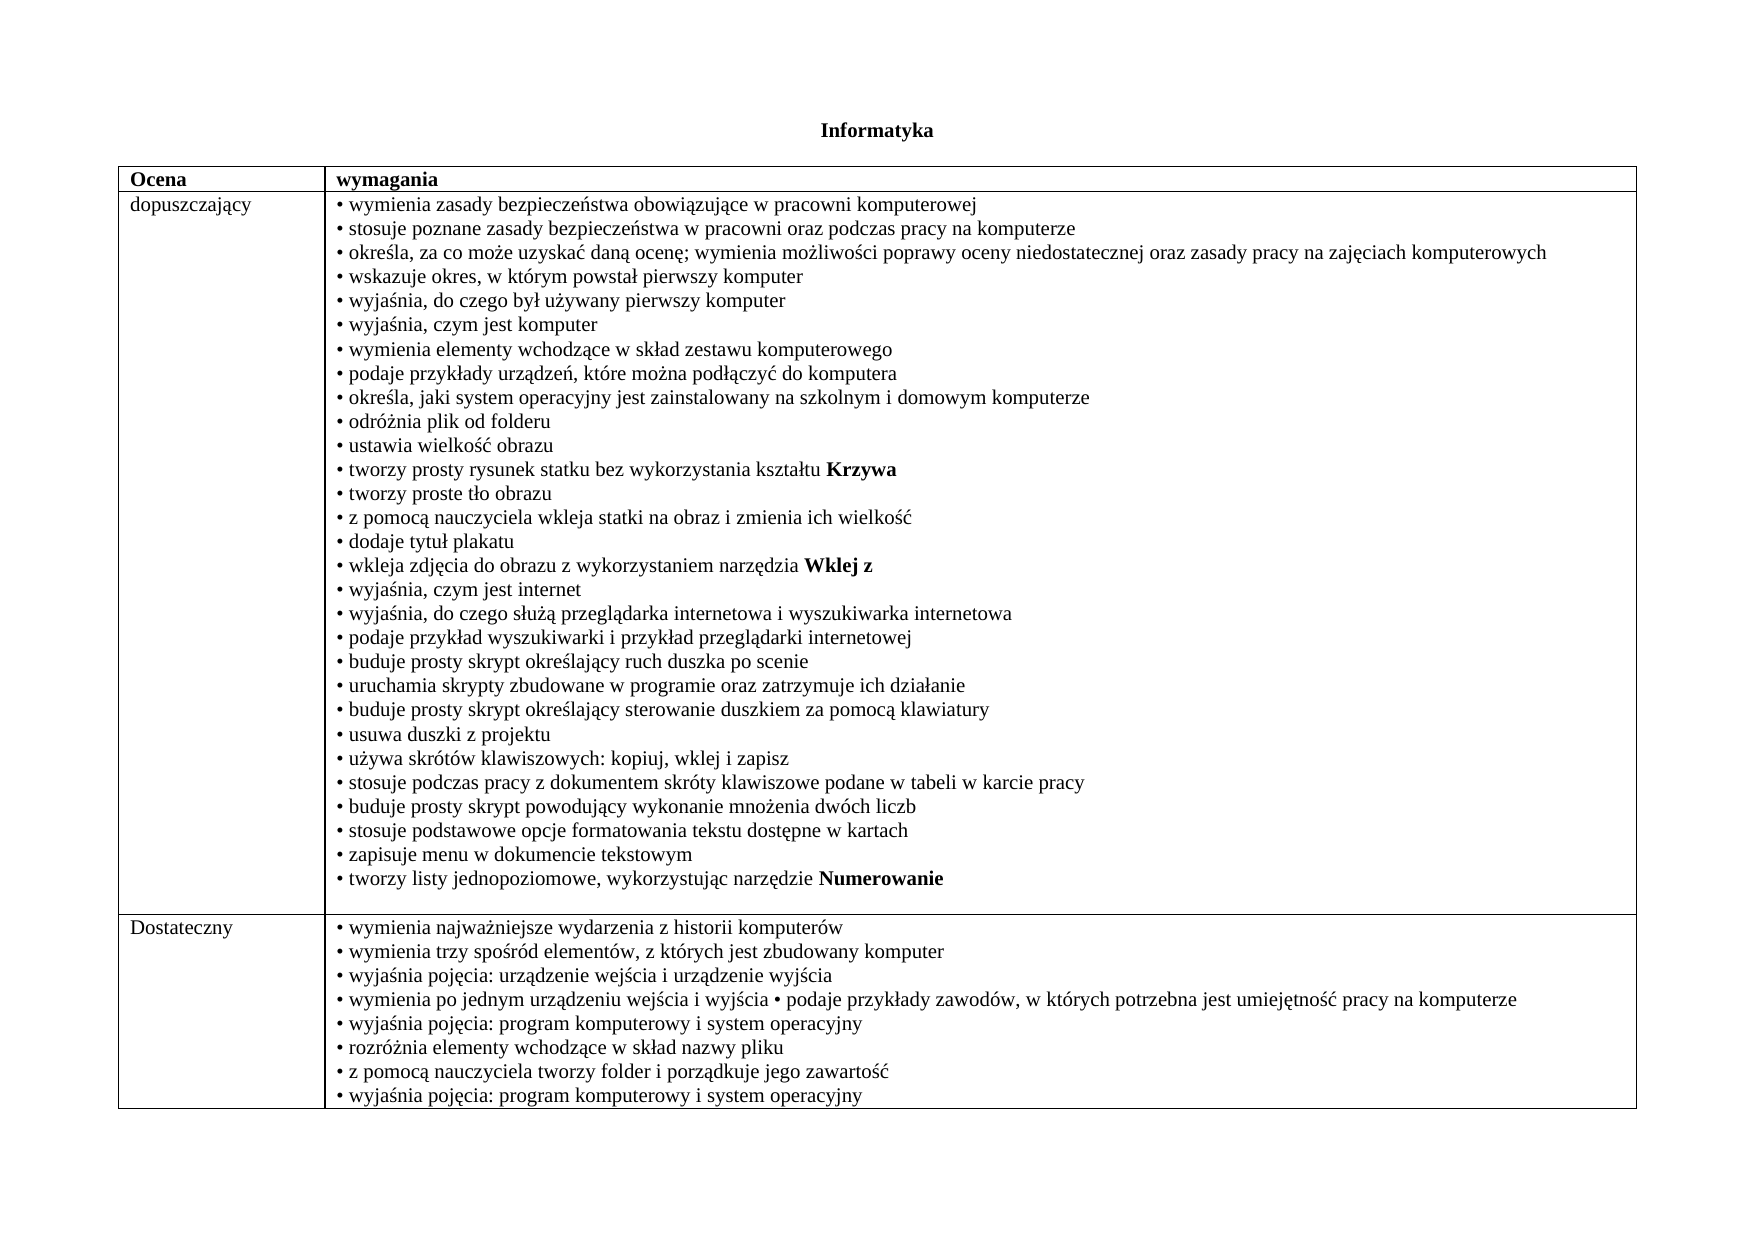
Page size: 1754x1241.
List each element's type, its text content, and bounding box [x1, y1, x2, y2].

table_cell dopuszczający [119, 192, 324, 914]
table_cell • wymienia zasady bezpieczeństwa obowiązujące w pracowni komputerowej • stosuje poznane zasady bezpieczeństwa w pracowni oraz podczas pracy na komputerze • określa, za co może uzyskać daną ocenę; wymienia możliwości poprawy oceny niedostatecznej oraz zasady pracy na zajęciach komputerowych • wskazuje okres, w którym powstał pierwszy komputer • wyjaśnia, do czego był używany pierwszy komputer • wyjaśnia, czym jest komputer • wymienia elementy wchodzące w skład zestawu komputerowego • podaje przykłady urządzeń, które można podłączyć do komputera • określa, jaki system operacyjny jest zainstalowany na szkolnym i domowym komputerze • odróżnia plik od folderu • ustawia wielkość obrazu • tworzy prosty rysunek statku bez wykorzystania kształtu Krzywa • tworzy proste tło obrazu • z pomocą nauczyciela wkleja statki na obraz i zmienia ich wielkość • dodaje tytuł plakatu • wkleja zdjęcia do obrazu z wykorzystaniem narzędzia Wklej z • wyjaśnia, czym jest internet • wyjaśnia, do czego służą przeglądarka internetowa i wyszukiwarka internetowa • podaje przykład wyszukiwarki i przykład przeglądarki internetowej • buduje prosty skrypt określający ruch duszka po scenie • uruchamia skrypty zbudowane w programie oraz zatrzymuje ich działanie • buduje prosty skrypt określający sterowanie duszkiem za pomocą klawiatury • usuwa duszki z projektu • używa skrótów klawiszowych: kopiuj, wklej i zapisz • stosuje podczas pracy z dokumentem skróty klawiszowe podane w tabeli w karcie pracy • buduje prosty skrypt powodujący wykonanie mnożenia dwóch liczb • stosuje podstawowe opcje formatowania tekstu dostępne w kartach • zapisuje menu w dokumencie tekstowym • tworzy listy jednopoziomowe, wykorzystując narzędzie Numerowanie [326, 192, 1636, 914]
table_cell • wymienia najważniejsze wydarzenia z historii komputerów • wymienia trzy spośród elementów, z których jest zbudowany komputer • wyjaśnia pojęcia: urządzenie wejścia i urządzenie wyjścia • wymienia po jednym urządzeniu wejścia i wyjścia • podaje przykłady zawodów, w których potrzebna jest umiejętność pracy na komputerze • wyjaśnia pojęcia: program komputerowy i system operacyjny • rozróżnia elementy wchodzące w skład nazwy pliku • z pomocą nauczyciela tworzy folder i porządkuje jego zawartość • wyjaśnia pojęcia: program komputerowy i system operacyjny [326, 915, 1636, 1107]
table_cell Dostateczny [119, 915, 324, 1107]
table_header wymagania [326, 167, 1636, 191]
table_header Ocena [119, 167, 324, 191]
text Informatyka [118, 118, 1636, 142]
